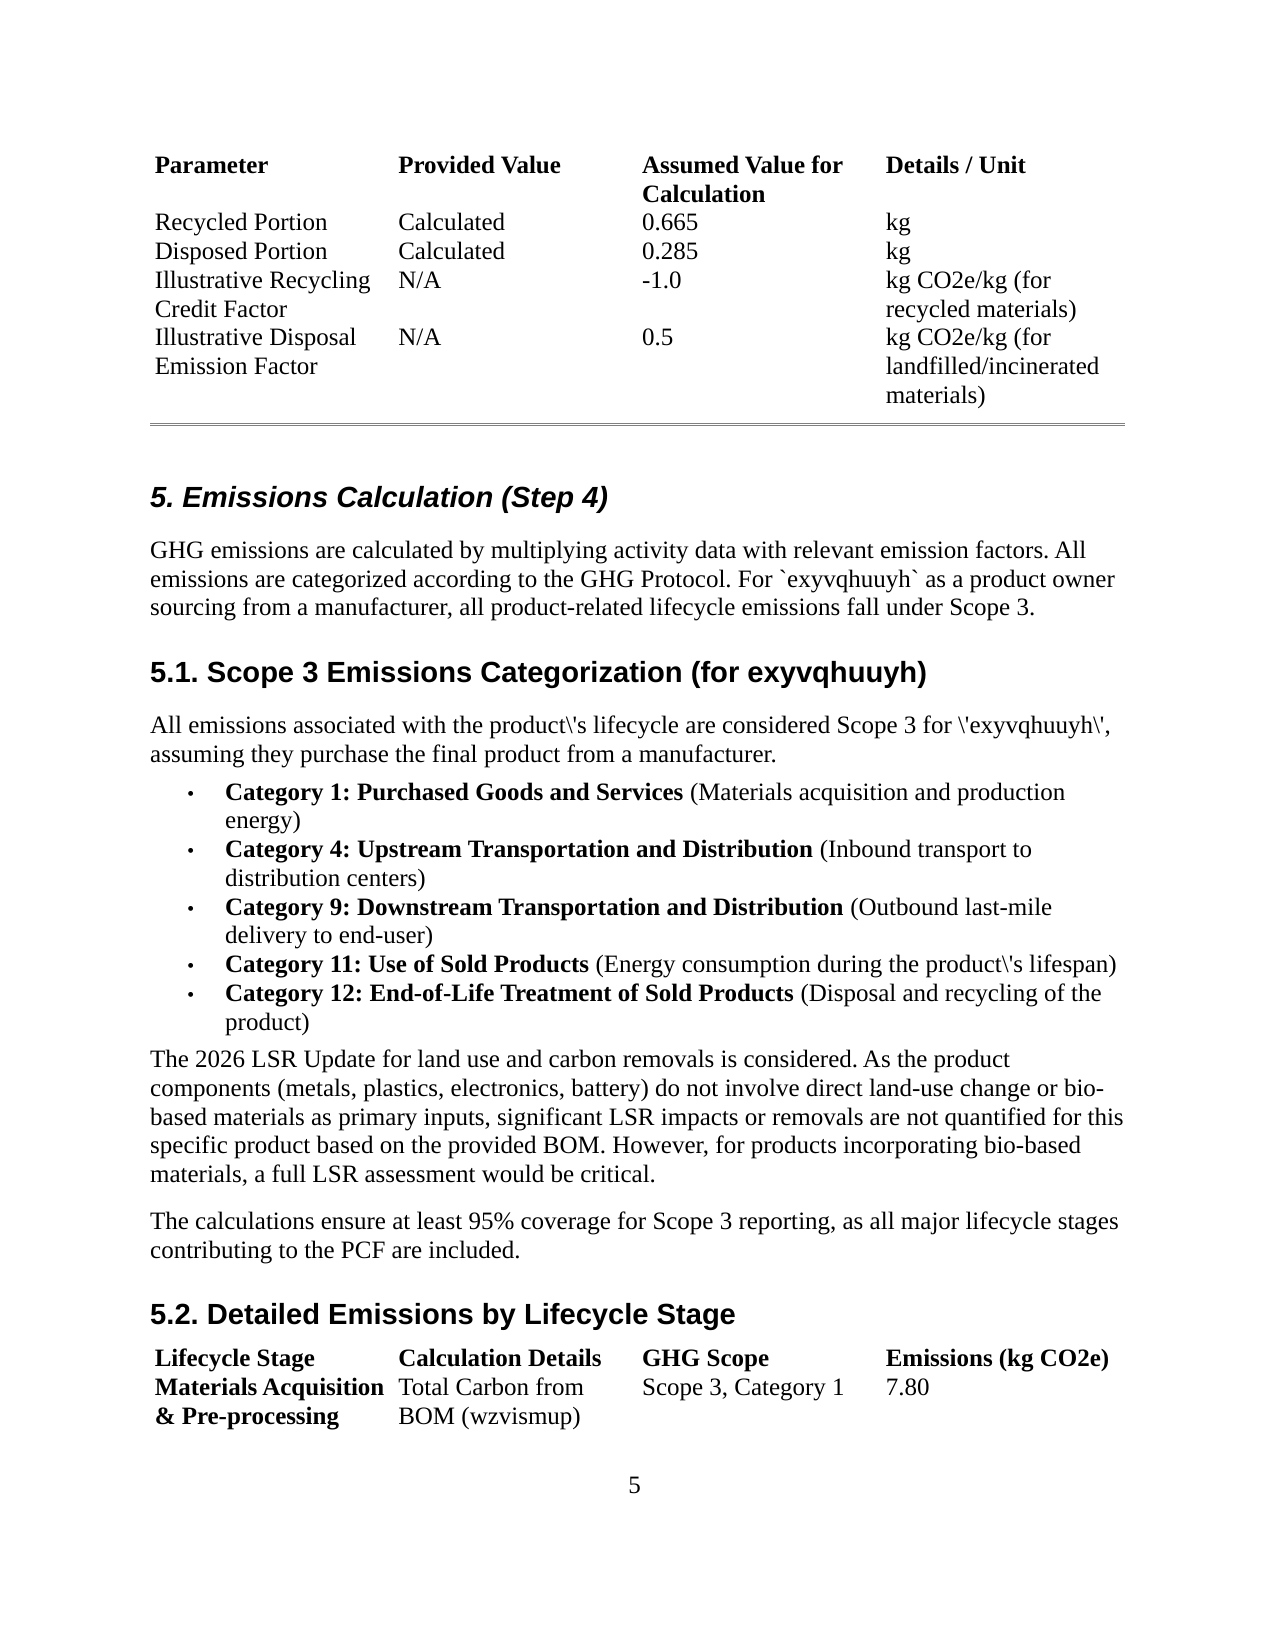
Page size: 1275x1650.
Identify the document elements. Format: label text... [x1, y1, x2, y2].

table_header Parameter [150, 150, 394, 207]
table_cell 7.80 [881, 1372, 1125, 1430]
table_cell N/A [394, 323, 637, 409]
text The calculations ensure at least 95% coverage for Scope 3 reporting, as all major lifecycle stages contributing to the PCF are included. [150, 1206, 1125, 1263]
table_cell kg [881, 236, 1125, 265]
table_header Provided Value [394, 150, 637, 207]
table_cell -1.0 [638, 265, 881, 322]
table_header Calculation Details [394, 1344, 637, 1372]
table_header Emissions (kg CO2e) [881, 1344, 1125, 1372]
table_cell kg [881, 208, 1125, 236]
subtitle 5.2. Detailed Emissions by Lifecycle Stage [150, 1297, 1125, 1331]
table_cell kg CO2e/kg (for landfilled/incinerated materials) [881, 323, 1125, 409]
list Category 9: Downstream Transportation and Distribution (Outbound last-mile delivery to end-user) [187, 892, 1125, 949]
table_cell Total Carbon from BOM (wzvismup) [394, 1372, 637, 1430]
table_cell N/A [394, 265, 637, 322]
table_header Lifecycle Stage [150, 1344, 394, 1372]
subtitle 5. Emissions Calculation (Step 4) [150, 480, 1125, 513]
table_header Assumed Value for Calculation [638, 150, 881, 207]
table_cell Calculated [394, 208, 637, 236]
text The 2026 LSR Update for land use and carbon removals is considered. As the product components (metals, plastics, electronics, battery) do not involve direct land-use change or bio-based materials as primary inputs, significant LSR impacts or removals are not quantified for this specific product based on the provided BOM. However, for products incorporating bio-based materials, a full LSR assessment would be critical. [150, 1044, 1125, 1188]
list Category 1: Purchased Goods and Services (Materials acquisition and production energy) [187, 777, 1125, 834]
table_cell Illustrative Recycling Credit Factor [150, 265, 394, 322]
table_cell kg CO2e/kg (for recycled materials) [881, 265, 1125, 322]
list Category 12: End-of-Life Treatment of Sold Products (Disposal and recycling of the product) [187, 978, 1125, 1035]
table_cell Illustrative Disposal Emission Factor [150, 323, 394, 409]
table_cell 0.665 [638, 208, 881, 236]
table_header Details / Unit [881, 150, 1125, 207]
table_cell Materials Acquisition & Pre-processing [150, 1372, 394, 1430]
table_cell 0.5 [638, 323, 881, 409]
table_cell Disposed Portion [150, 236, 394, 265]
table_cell Recycled Portion [150, 208, 394, 236]
subtitle 5.1. Scope 3 Emissions Categorization (for exyvqhuuyh) [150, 655, 1125, 689]
text GHG emissions are calculated by multiplying activity data with relevant emission factors. All emissions are categorized according to the GHG Protocol. For `exyvqhuuyh` as a product owner sourcing from a manufacturer, all product-related lifecycle emissions fall under Scope 3. [150, 535, 1125, 621]
table_cell Scope 3, Category 1 [638, 1372, 881, 1430]
list Category 4: Upstream Transportation and Distribution (Inbound transport to distribution centers) [187, 834, 1125, 892]
table_header GHG Scope [638, 1344, 881, 1372]
text All emissions associated with the product\'s lifecycle are considered Scope 3 for \'exyvqhuuyh\', assuming they purchase the final product from a manufacturer. [150, 710, 1125, 768]
table_cell 0.285 [638, 236, 881, 265]
list Category 11: Use of Sold Products (Energy consumption during the product\'s lifespan) [187, 949, 1125, 978]
table_cell Calculated [394, 236, 637, 265]
